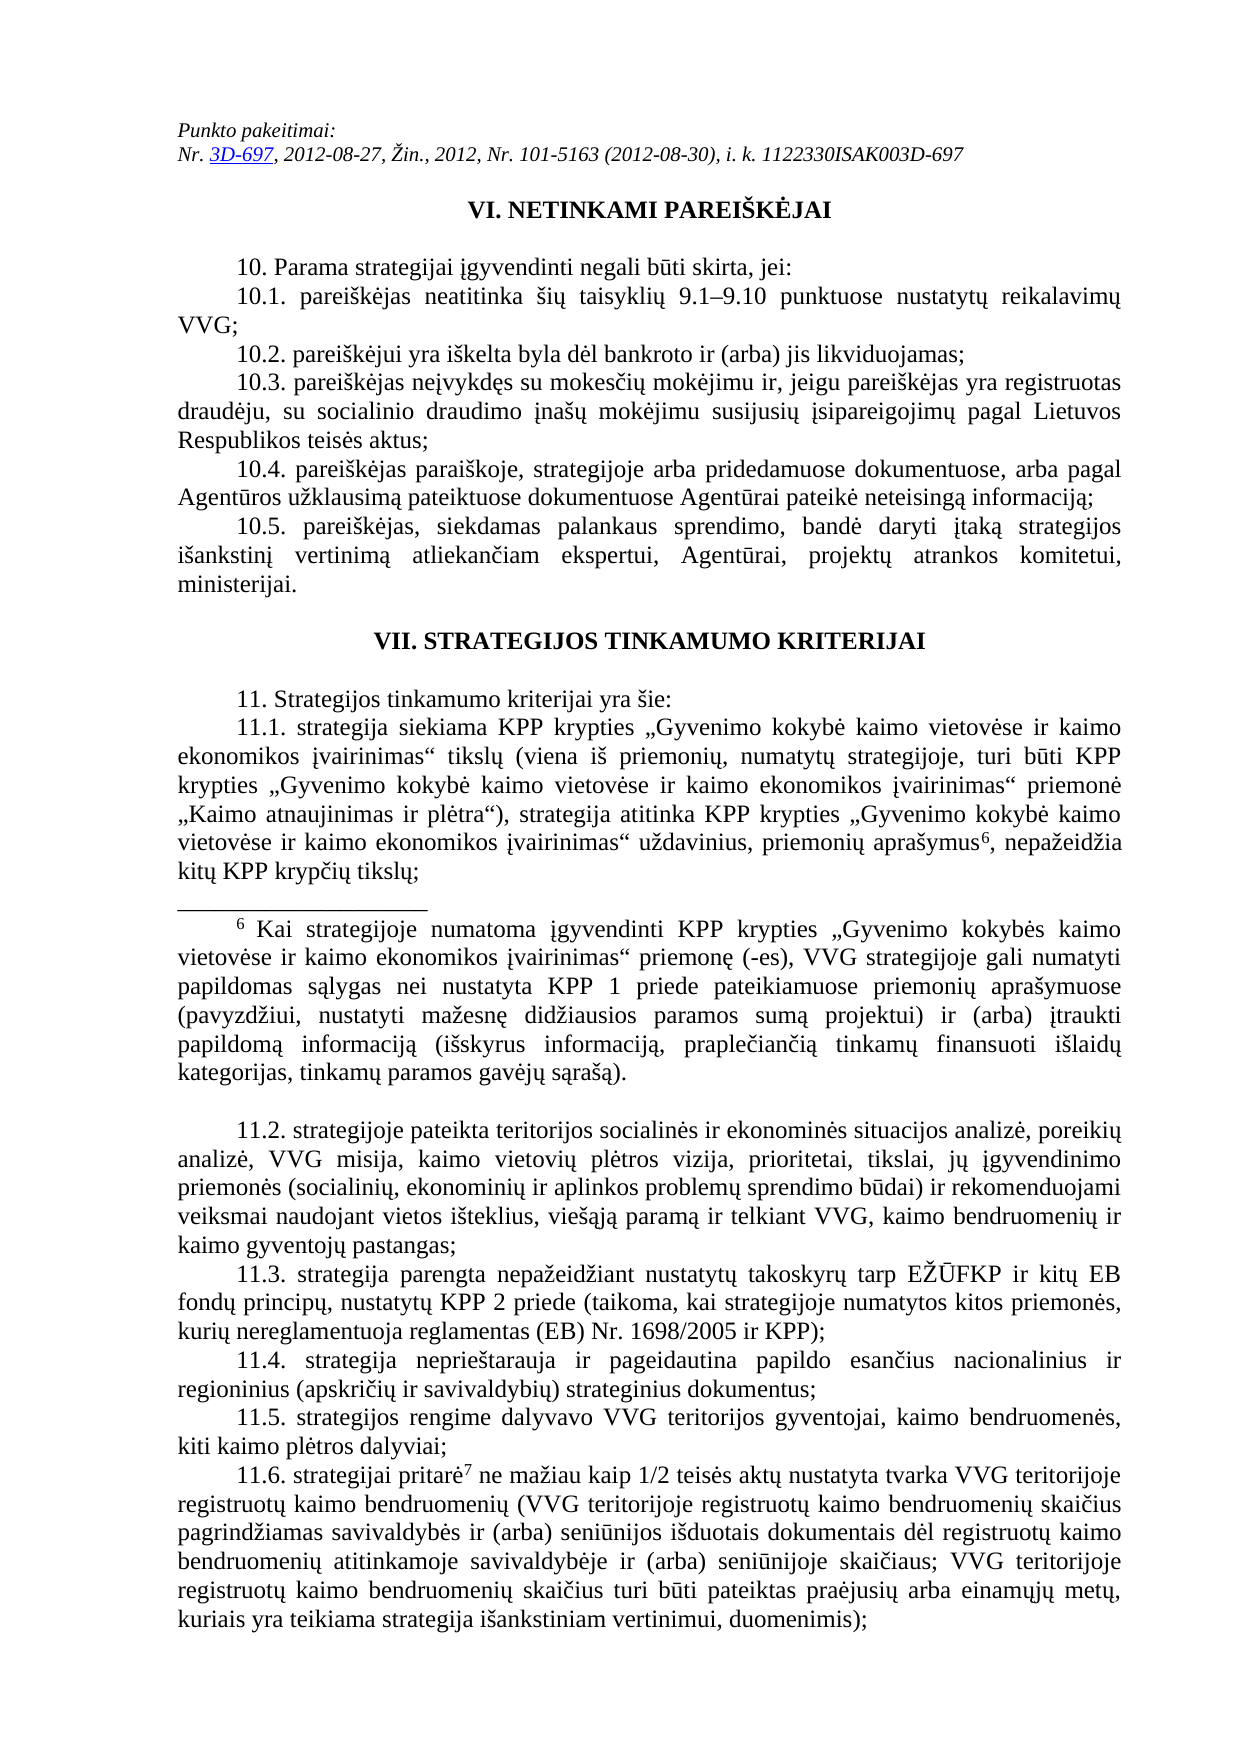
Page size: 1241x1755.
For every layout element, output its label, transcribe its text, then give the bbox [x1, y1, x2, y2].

text 6 Kai strategijoje numatoma įgyvendinti KPP krypties „Gyvenimo kokybės kaimo vietovėse ir kaimo ekonomikos įvairinimas“ priemonę (-es), VVG strategijoje gali numatyti papildomas sąlygas nei nustatyta KPP 1 priede pateikiamuose priemonių aprašymuose (pavyzdžiui, nustatyti mažesnę didžiausios paramos sumą projektui) ir (arba) įtraukti papildomą informaciją (išskyrus informaciją, praplečiančią tinkamų finansuoti išlaidų kategorijas, tinkamų paramos gavėjų sąrašą). [177, 914, 1122, 1086]
text 11.6. strategijai pritarė7 ne mažiau kaip 1/2 teisės aktų nustatyta tvarka VVG teritorijoje registruotų kaimo bendruomenių (VVG teritorijoje registruotų kaimo bendruomenių skaičius pagrindžiamas savivaldybės ir (arba) seniūnijos išduotais dokumentais dėl registruotų kaimo bendruomenių atitinkamoje savivaldybėje ir (arba) seniūnijoje skaičiaus; VVG teritorijoje registruotų kaimo bendruomenių skaičius turi būti pateiktas praėjusių arba einamųjų metų, kuriais yra teikiama strategija išankstiniam vertinimui, duomenimis); [177, 1460, 1122, 1632]
text 11.4. strategija neprieštarauja ir pageidautina papildo esančius nacionalinius ir regioninius (apskričių ir savivaldybių) strateginius dokumentus; [177, 1345, 1122, 1402]
text 10.4. pareiškėjas paraiškoje, strategijoje arba pridedamuose dokumentuose, arba pagal Agentūros užklausimą pateiktuose dokumentuose Agentūrai pateikė neteisingą informaciją; [177, 454, 1122, 511]
text VII. STRATEGIJOS TINKAMUMO KRITERIJAI [177, 626, 1122, 655]
text 11.2. strategijoje pateikta teritorijos socialinės ir ekonominės situacijos analizė, poreikių analizė, VVG misija, kaimo vietovių plėtros vizija, prioritetai, tikslai, jų įgyvendinimo priemonės (socialinių, ekonominių ir aplinkos problemų sprendimo būdai) ir rekomenduojami veiksmai naudojant vietos išteklius, viešąją paramą ir telkiant VVG, kaimo bendruomenių ir kaimo gyventojų pastangas; [177, 1115, 1122, 1259]
text Punkto pakeitimai: [177, 118, 1122, 142]
text 11.5. strategijos rengime dalyvavo VVG teritorijos gyventojai, kaimo bendruomenės, kiti kaimo plėtros dalyviai; [177, 1402, 1122, 1460]
text 10.5. pareiškėjas, siekdamas palankaus sprendimo, bandė daryti įtaką strategijos išankstinį vertinimą atliekančiam ekspertui, Agentūrai, projektų atrankos komitetui, ministerijai. [177, 511, 1122, 597]
text 10.3. pareiškėjas neįvykdęs su mokesčių mokėjimu ir, jeigu pareiškėjas yra registruotas draudėju, su socialinio draudimo įnašų mokėjimu susijusių įsipareigojimų pagal Lietuvos Respublikos teisės aktus; [177, 367, 1122, 454]
text Nr. 3D-697, 2012-08-27, Žin., 2012, Nr. 101-5163 (2012-08-30), i. k. 1122330ISAK003D-697 [177, 142, 1122, 166]
text 10.2. pareiškėjui yra iškelta byla dėl bankroto ir (arba) jis likviduojamas; [177, 339, 1122, 367]
text 11.3. strategija parengta nepažeidžiant nustatytų takoskyrų tarp EŽŪFKP ir kitų EB fondų principų, nustatytų KPP 2 priede (taikoma, kai strategijoje numatytos kitos priemonės, kurių nereglamentuoja reglamentas (EB) Nr. 1698/2005 ir KPP); [177, 1259, 1122, 1345]
text 10. Parama strategijai įgyvendinti negali būti skirta, jei: [177, 252, 1122, 281]
text 10.1. pareiškėjas neatitinka šių taisyklių 9.1–9.10 punktuose nustatytų reikalavimų VVG; [177, 281, 1122, 339]
text 11. Strategijos tinkamumo kriterijai yra šie: [177, 684, 1122, 712]
text 11.1. strategija siekiama KPP krypties „Gyvenimo kokybė kaimo vietovėse ir kaimo ekonomikos įvairinimas“ tikslų (viena iš priemonių, numatytų strategijoje, turi būti KPP krypties „Gyvenimo kokybė kaimo vietovėse ir kaimo ekonomikos įvairinimas“ priemonė „Kaimo atnaujinimas ir plėtra“), strategija atitinka KPP krypties „Gyvenimo kokybė kaimo vietovėse ir kaimo ekonomikos įvairinimas“ uždavinius, priemonių aprašymus6, nepažeidžia kitų KPP krypčių tikslų; [177, 712, 1122, 885]
text ____________________ [177, 885, 1122, 914]
text VI. NETINKAMI PAREIŠKĖJAI [177, 195, 1122, 224]
